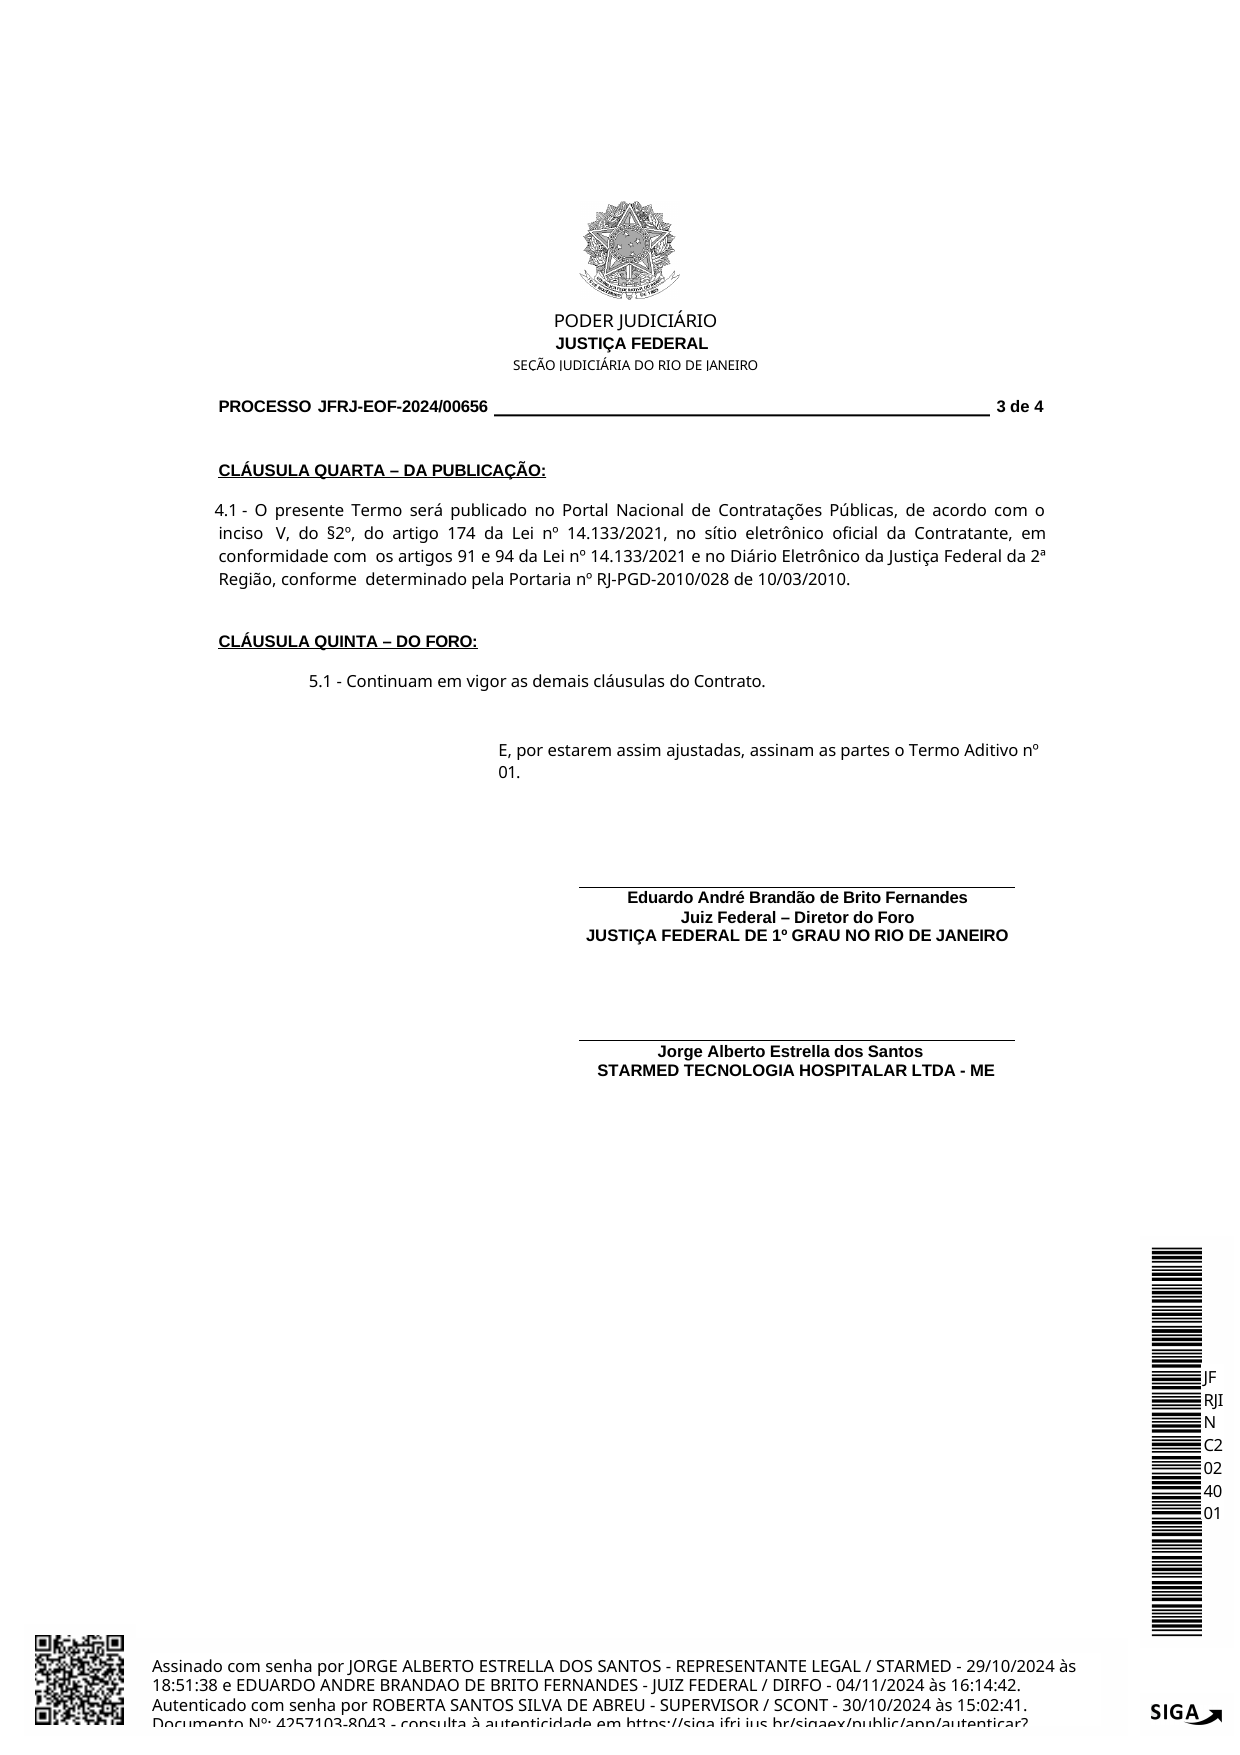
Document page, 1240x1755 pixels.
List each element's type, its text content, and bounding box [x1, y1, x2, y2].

text JFRJINC202400140 [1203, 1366, 1224, 1519]
subtitle CLÁUSULA QUARTA – DA PUBLICAÇÃO: [218, 460, 1064, 479]
list - O presente Termo será publicado no Portal Nacional de Contratações Públicas, de acordo com o inciso V, do §2º, do artigo 174 da Lei nº 14.133/2021, no sítio eletrônico oficial da Contratante, em conformidade com os artigos 91 e 94 da Lei nº 14.133/2021 e no Diário Eletrônico da Justiça Federal da 2ª Região, conforme determinado pela Portaria nº RJ-PGD-2010/028 de 10/03/2010. [191, 499, 1046, 590]
subtitle CLÁUSULA QUINTA – DO FORO: [218, 632, 1064, 651]
list - Continuam em vigor as demais cláusulas do Contrato. [309, 670, 1064, 693]
text JUSTIÇA FEDERAL DE 1º GRAU NO RIO DE JANEIRO [530, 927, 1064, 946]
text Jorge Alberto Estrella dos Santos STARMED TECNOLOGIA HOSPITALAR LTDA - ME [597, 1041, 997, 1080]
text Eduardo André Brandão de Brito Fernandes Juiz Federal – Diretor do Foro [616, 888, 979, 927]
text E, por estarem assim ajustadas, assinam as partes o Termo Aditivo nº 01. [498, 738, 1064, 783]
